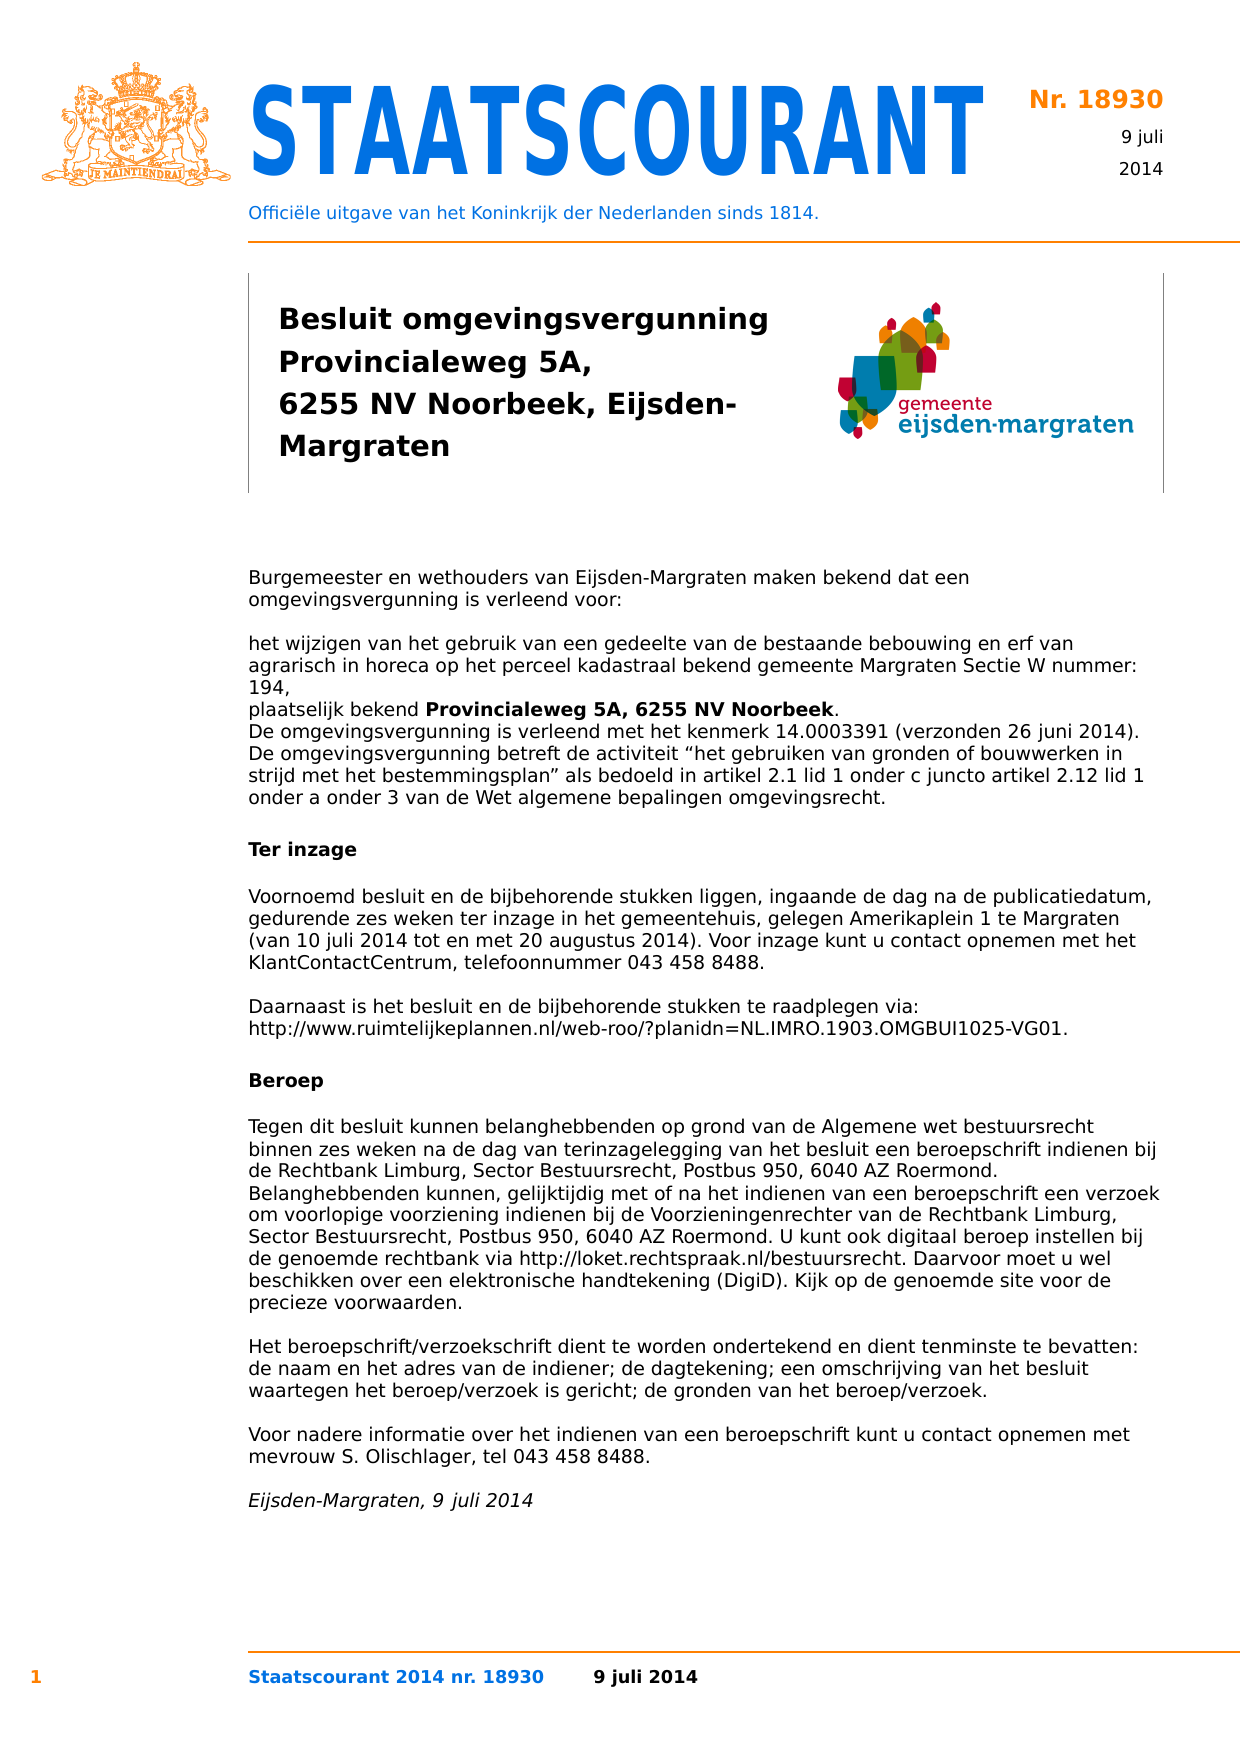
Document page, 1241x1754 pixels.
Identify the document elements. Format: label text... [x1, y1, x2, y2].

text Voor nadere informatie over het indienen van een beroepschrift kunt u contact opnemen met mevrouw S. Olischlager, tel 043 458 8488. [248, 1424, 1163, 1468]
subtitle Ter inzage [248, 839, 1163, 861]
text Eijsden-Margraten, 9 juli 2014 [248, 1490, 1163, 1512]
table_cell 9 juli [998, 121, 1240, 153]
picture [41, 62, 231, 186]
table_cell Officiële uitgave van het Koninkrijk der Nederlanden sinds 1814. [248, 203, 1240, 241]
text Het beroepschrift/verzoekschrift dient te worden ondertekend en dient tenminste te bevatten: de naam en het adres van de indiener; de dagtekening; een omschrijving van het besluit waartegen het beroep/verzoek is gericht; de gronden van het beroep/verzoek. [248, 1336, 1163, 1402]
text Daarnaast is het besluit en de bijbehorende stukken te raadplegen via: http://www.ruimtelijkeplannen.nl/web-roo/?planidn=NL.IMRO.1903.OMGBUI1025-VG01. [248, 996, 1163, 1039]
table_header Nr. 18930 [998, 62, 1240, 121]
text Voornoemd besluit en de bijbehorende stukken liggen, ingaande de dag na de publicatiedatum, gedurende zes weken ter inzage in het gemeentehuis, gelegen Amerikaplein 1 te Margraten (van 10 juli 2014 tot en met 20 augustus 2014). Voor inzage kunt u contact opnemen met het KlantContactCentrum, telefoonnummer 043 458 8488. [248, 886, 1163, 974]
table_header STAATSCOURANT [248, 62, 998, 203]
text het wijzigen van het gebruik van een gedeelte van de bestaande bebouwing en erf van agrarisch in horeca op het perceel kadastraal bekend gemeente Margraten Sectie W nummer: 194, [248, 633, 1163, 699]
subtitle Besluit omgevingsvergunning Provincialeweg 5A, 6255 NV Noorbeek, Eijsden-Margraten [249, 273, 1163, 493]
text plaatselijk bekend Provincialeweg 5A, 6255 NV Noorbeek. [248, 699, 1163, 721]
subtitle Beroep [248, 1069, 1163, 1091]
text Burgemeester en wethouders van Eijsden-Margraten maken bekend dat een omgevingsvergunning is verleend voor: [248, 567, 1163, 611]
text Tegen dit besluit kunnen belanghebbenden op grond van de Algemene wet bestuursrecht binnen zes weken na de dag van terinzagelegging van het besluit een beroepschrift indienen bij de Rechtbank Limburg, Sector Bestuursrecht, Postbus 950, 6040 AZ Roermond. Belanghebbenden kunnen, gelijktijdig met of na het indienen van een beroepschrift een verzoek om voorlopige voorziening indienen bij de Voorzieningenrechter van de Rechtbank Limburg, Sector Bestuursrecht, Postbus 950, 6040 AZ Roermond. U kunt ook digitaal beroep instellen bij de genoemde rechtbank via http://loket.rechtspraak.nl/bestuursrecht. Daarvoor moet u wel beschikken over een elektronische handtekening (DigiD). Kijk op de genoemde site voor de precieze voorwaarden. [248, 1116, 1163, 1314]
picture [838, 302, 1134, 439]
table_header [25, 62, 248, 241]
table_cell 2014 [998, 153, 1240, 203]
text De omgevingsvergunning is verleend met het kenmerk 14.0003391 (verzonden 26 juni 2014). De omgevingsvergunning betreft de activiteit “het gebruiken van gronden of bouwwerken in strijd met het bestemmingsplan” als bedoeld in artikel 2.1 lid 1 onder c juncto artikel 2.12 lid 1 onder a onder 3 van de Wet algemene bepalingen omgevingsrecht. [248, 721, 1163, 809]
